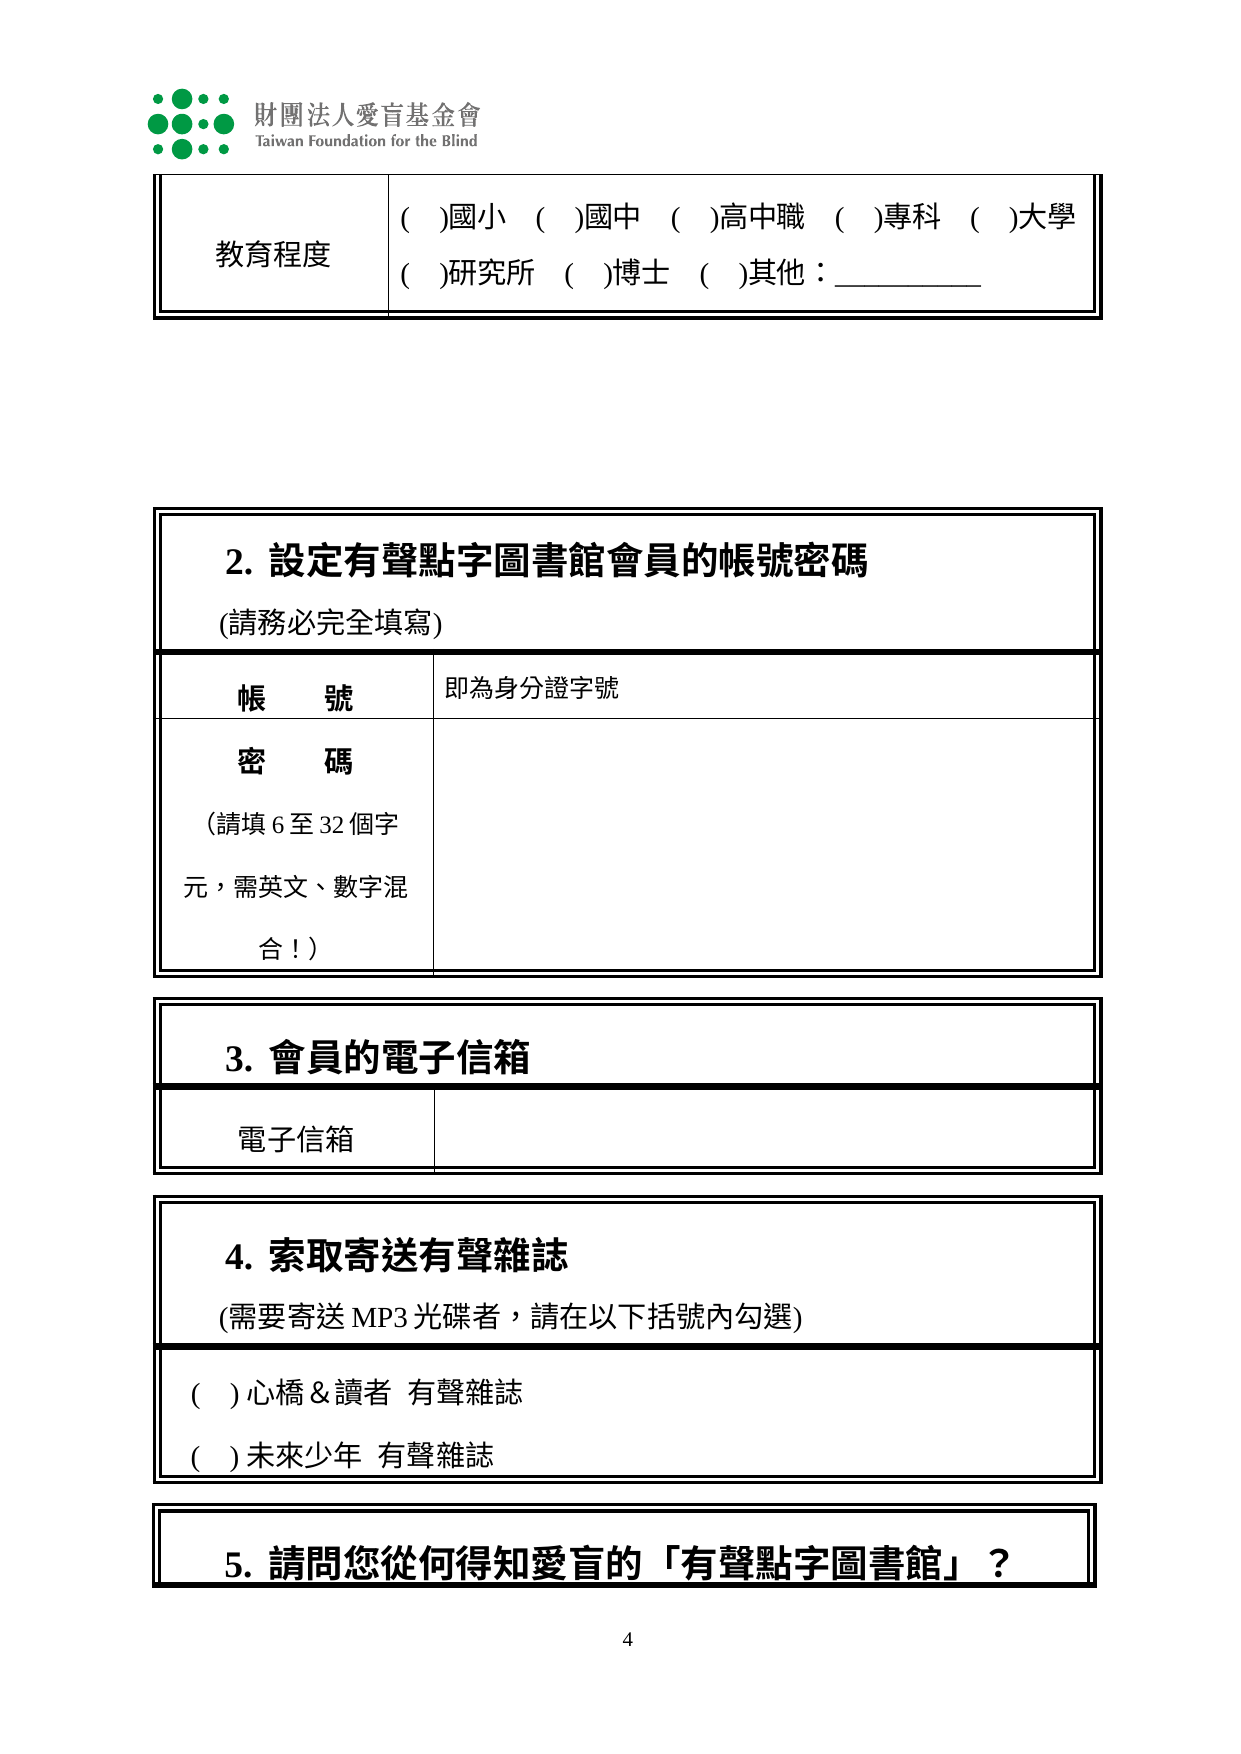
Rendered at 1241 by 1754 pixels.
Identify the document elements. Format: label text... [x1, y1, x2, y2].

table_header 4. 索取寄送有聲雜誌 (需要寄送MP3光碟者，請在以下括號內勾選) [157, 1198, 1098, 1343]
table_cell ( )國小 ( )國中 ( )高中職 ( )專科 ( )大學 ( )研究所 ( )博士 ( )其他：__________ [389, 175, 1093, 310]
table_header 5. 請問您從何得知愛盲的「有聲點字圖書館」？ [157, 1506, 1092, 1582]
table_cell [434, 719, 1093, 968]
table_cell 即為身分證字號 [434, 655, 1093, 717]
table_cell 密 碼 （請填6至32個字元，需英文、數字混合！） [162, 719, 433, 968]
table_cell 帳 號 [162, 655, 433, 717]
table_header 3. 會員的電子信箱 [157, 1000, 1098, 1083]
table_cell 電子信箱 [162, 1090, 434, 1166]
table_cell 教育程度 [162, 175, 388, 310]
table_cell [435, 1090, 1093, 1166]
table_cell ( ) 心橋＆讀者 有聲雜誌 ( ) 未來少年 有聲雜誌 [162, 1350, 1093, 1474]
table_header 2. 設定有聲點字圖書館會員的帳號密碼 (請務必完全填寫) [158, 510, 1098, 649]
